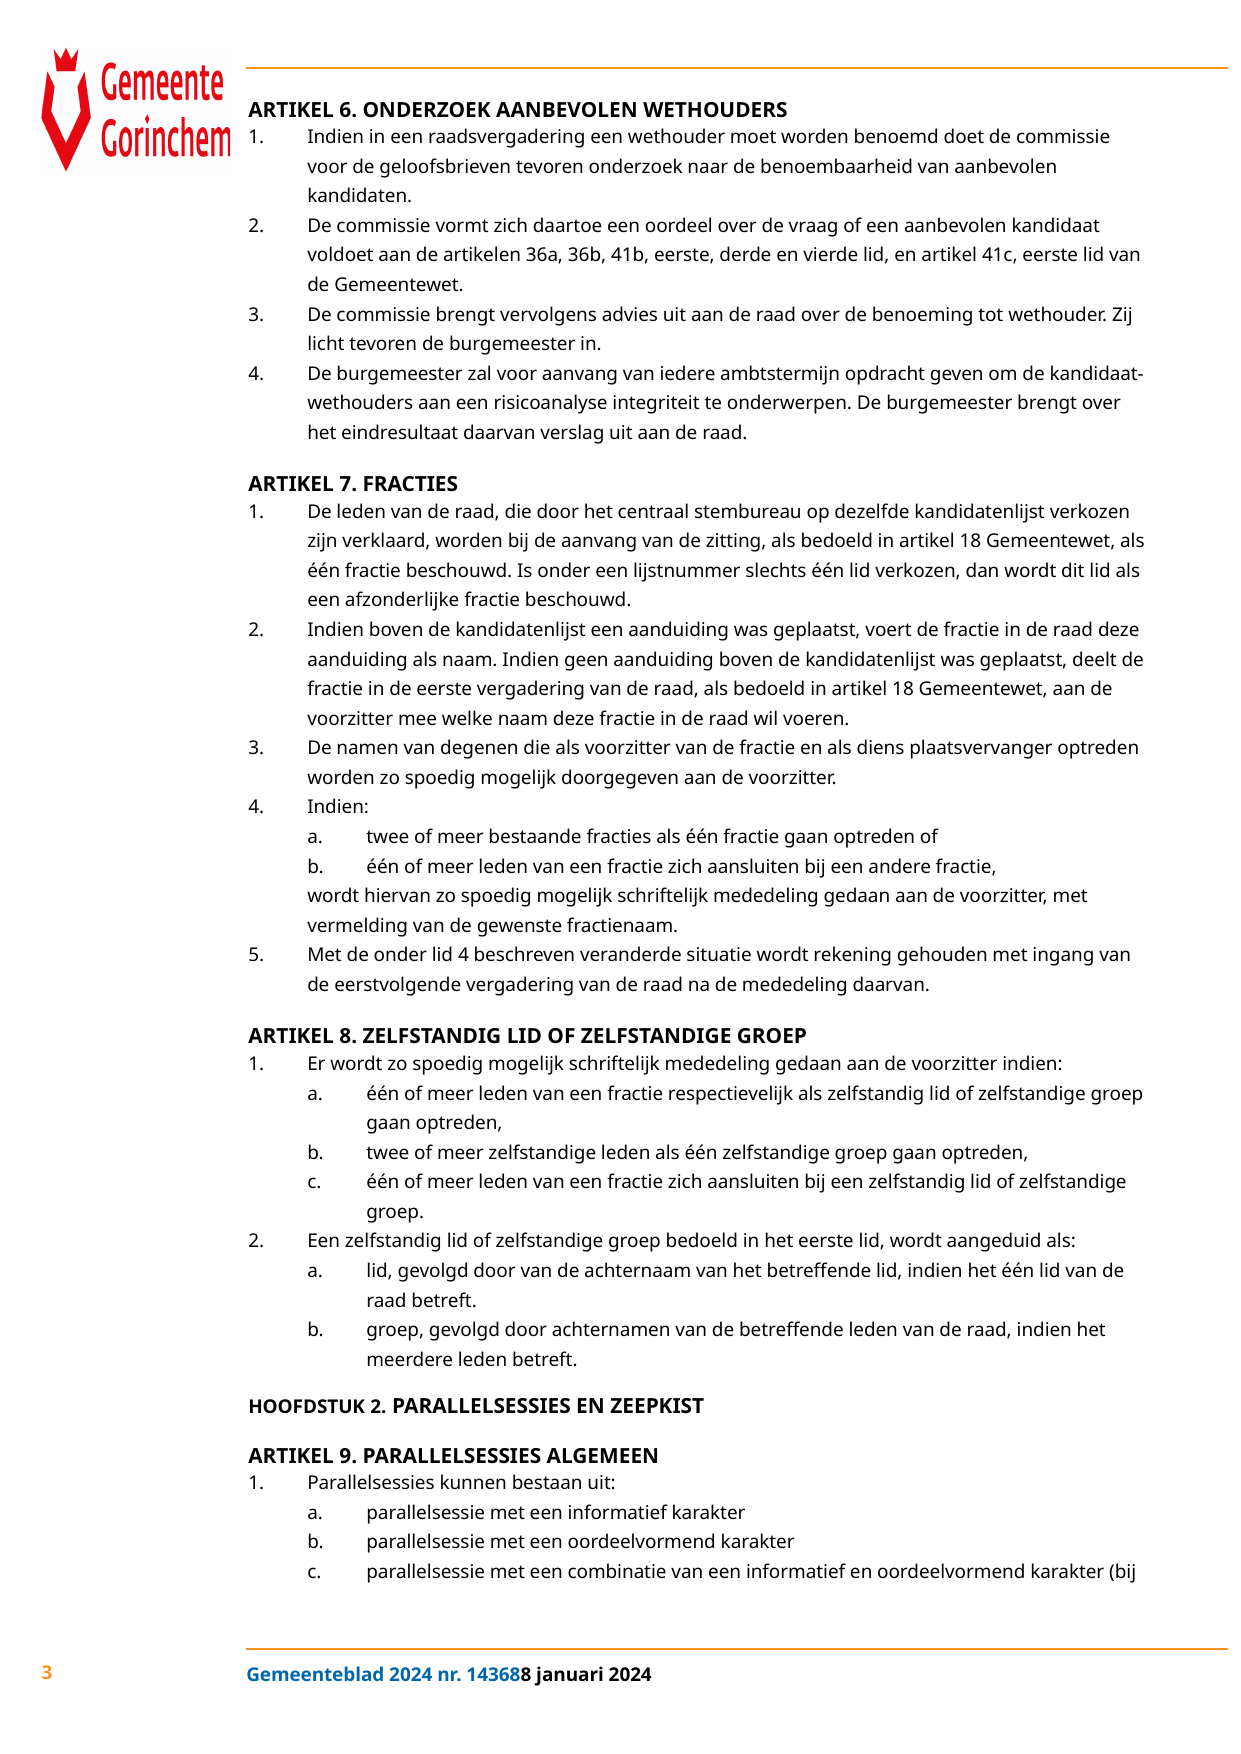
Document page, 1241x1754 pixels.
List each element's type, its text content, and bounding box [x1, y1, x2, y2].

list Een zelfstandig lid of zelfstandige groep bedoeld in het eerste lid, wordt aangeduid als: [248, 1228, 1152, 1253]
text HOOFDSTUK 2. PARALLELSESSIES EN ZEEPKIST [248, 1392, 1152, 1420]
list Indien in een raadsvergadering een wethouder moet worden benoemd doet de commissie voor de geloofsbrieven tevoren onderzoek naar de benoembaarheid van aanbevolen kandidaten. [248, 123, 1152, 208]
list Parallelsessies kunnen bestaan uit: [248, 1469, 1152, 1495]
list Er wordt zo spoedig mogelijk schriftelijk mededeling gedaan aan de voorzitter indien: [248, 1050, 1152, 1076]
list De burgemeester zal voor aanvang van iedere ambtstermijn opdracht geven om de kandidaat-wethouders aan een risicoanalyse integriteit te onderwerpen. De burgemeester brengt over het eindresultaat daarvan verslag uit aan de raad. [248, 360, 1152, 445]
list twee of meer zelfstandige leden als één zelfstandige groep gaan optreden, [307, 1139, 1152, 1164]
text ARTIKEL 9. PARALLELSESSIES ALGEMEEN [248, 1441, 1152, 1469]
list De namen van degenen die als voorzitter van de fractie en als diens plaatsvervanger optreden worden zo spoedig mogelijk doorgegeven aan de voorzitter. [248, 734, 1152, 790]
list groep, gevolgd door achternamen van de betreffende leden van de raad, indien het meerdere leden betreft. [307, 1316, 1152, 1372]
list één of meer leden van een fractie respectievelijk als zelfstandig lid of zelfstandige groep gaan optreden, [307, 1080, 1152, 1135]
picture [41, 47, 231, 172]
list De leden van de raad, die door het centraal stembureau op dezelfde kandidatenlijst verkozen zijn verklaard, worden bij de aanvang van de zitting, als bedoeld in artikel 18 Gemeentewet, als één fractie beschouwd. Is onder een lijstnummer slechts één lid verkozen, dan wordt dit lid als een afzonderlijke fractie beschouwd. [248, 498, 1152, 612]
text ARTIKEL 8. ZELFSTANDIG LID OF ZELFSTANDIGE GROEP [248, 1022, 1152, 1050]
list parallelsessie met een combinatie van een informatief en oordeelvormend karakter (bij [307, 1558, 1152, 1584]
list wordt hiervan zo spoedig mogelijk schriftelijk mededeling gedaan aan de voorzitter, met vermelding van de gewenste fractienaam. [248, 882, 1152, 938]
list één of meer leden van een fractie zich aansluiten bij een zelfstandig lid of zelfstandige groep. [307, 1168, 1152, 1224]
list De commissie brengt vervolgens advies uit aan de raad over de benoeming tot wethouder. Zij licht tevoren de burgemeester in. [248, 301, 1152, 356]
list één of meer leden van een fractie zich aansluiten bij een andere fractie, [307, 853, 1152, 879]
list parallelsessie met een informatief karakter [307, 1499, 1152, 1524]
list Indien: [248, 794, 1152, 819]
list De commissie vormt zich daartoe een oordeel over de vraag of een aanbevolen kandidaat voldoet aan de artikelen 36a, 36b, 41b, eerste, derde en vierde lid, en artikel 41c, eerste lid van de Gemeentewet. [248, 212, 1152, 297]
list Met de onder lid 4 beschreven veranderde situatie wordt rekening gehouden met ingang van de eerstvolgende vergadering van de raad na de mededeling daarvan. [248, 942, 1152, 997]
text ARTIKEL 6. ONDERZOEK AANBEVOLEN WETHOUDERS [248, 95, 1152, 123]
list twee of meer bestaande fracties als één fractie gaan optreden of [307, 823, 1152, 849]
list Indien boven de kandidatenlijst een aanduiding was geplaatst, voert de fractie in de raad deze aanduiding als naam. Indien geen aanduiding boven de kandidatenlijst was geplaatst, deelt de fractie in de eerste vergadering van de raad, als bedoeld in artikel 18 Gemeentewet, aan de voorzitter mee welke naam deze fractie in de raad wil voeren. [248, 616, 1152, 731]
text ARTIKEL 7. FRACTIES [248, 469, 1152, 498]
list lid, gevolgd door van de achternaam van het betreffende lid, indien het één lid van de raad betreft. [307, 1257, 1152, 1312]
list parallelsessie met een oordeelvormend karakter [307, 1528, 1152, 1554]
